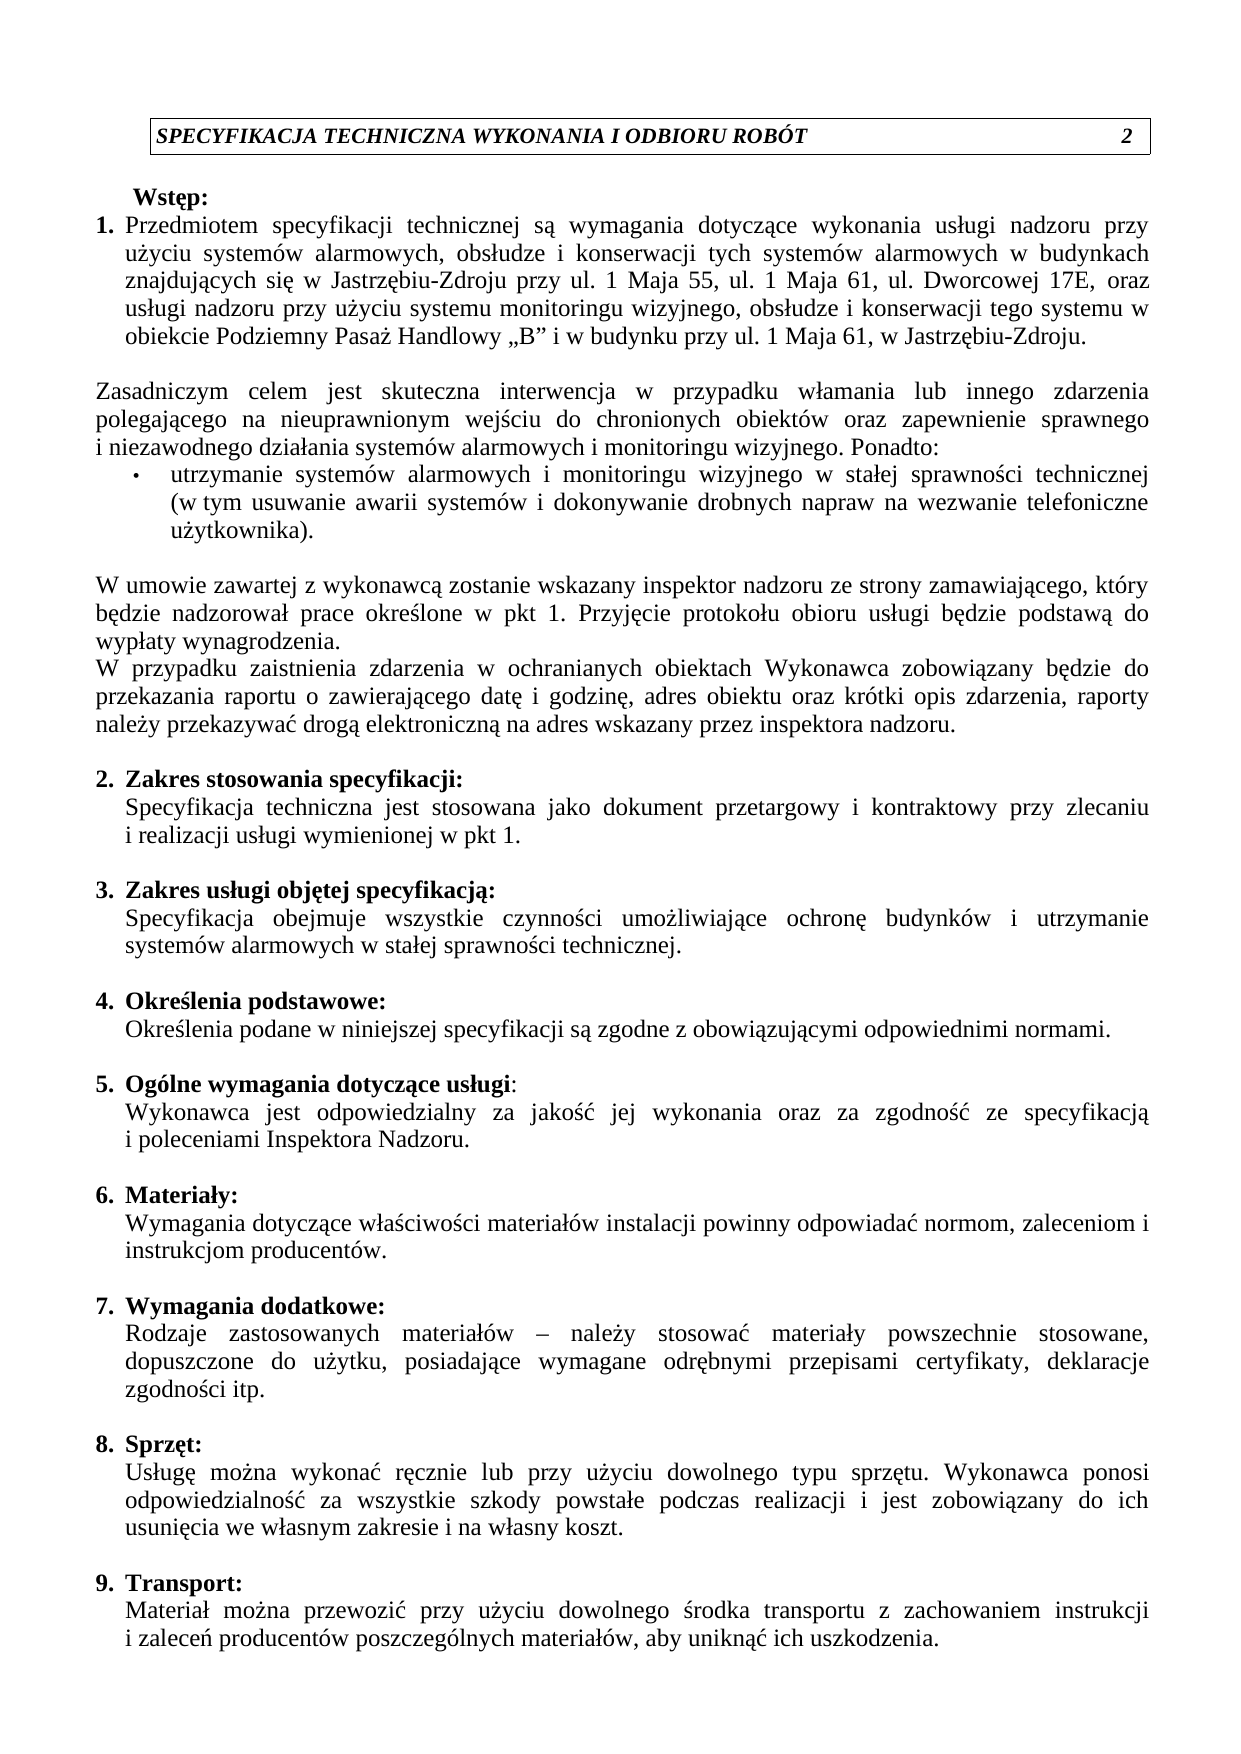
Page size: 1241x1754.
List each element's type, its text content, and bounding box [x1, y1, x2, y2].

list Przedmiotem specyfikacji technicznej są wymagania dotyczące wykonania usługi nadzoru przy użyciu systemów alarmowych, obsłudze i konserwacji tych systemów alarmowych w budynkach znajdujących się w Jastrzębiu-Zdroju przy ul. 1 Maja 55, ul. 1 Maja 61, ul. Dworcowej 17E, oraz usługi nadzoru przy użyciu systemu monitoringu wizyjnego, obsłudze i konserwacji tego systemu w obiekcie Podziemny Pasaż Handlowy „B” i w budynku przy ul. 1 Maja 61, w Jastrzębiu-Zdroju. [95, 211, 1150, 350]
list Specyfikacja obejmuje wszystkie czynności umożliwiające ochronę budynków i utrzymanie systemów alarmowych w stałej sprawności technicznej. [95, 904, 1150, 959]
list Sprzęt: [95, 1430, 1150, 1458]
list Wymagania dotyczące właściwości materiałów instalacji powinny odpowiadać normom, zaleceniom i instrukcjom producentów. [95, 1209, 1150, 1264]
list Transport: [95, 1569, 1150, 1597]
list Zakres usługi objętej specyfikacją: [95, 876, 1150, 904]
list Rodzaje zastosowanych materiałów – należy stosować materiały powszechnie stosowane, dopuszczone do użytku, posiadające wymagane odrębnymi przepisami certyfikaty, deklaracje zgodności itp. [95, 1319, 1150, 1403]
list Określenia podstawowe: [95, 987, 1150, 1015]
text Zasadniczym celem jest skuteczna interwencja w przypadku włamania lub innego zdarzenia polegającego na nieuprawnionym wejściu do chronionych obiektów oraz zapewnienie sprawnego i niezawodnego działania systemów alarmowych i monitoringu wizyjnego. Ponadto: [95, 377, 1150, 461]
text W umowie zawartej z wykonawcą zostanie wskazany inspektor nadzoru ze strony zamawiającego, który będzie nadzorował prace określone w pkt 1. Przyjęcie protokołu obioru usługi będzie podstawą do wypłaty wynagrodzenia. [95, 571, 1150, 654]
list Materiał można przewozić przy użyciu dowolnego środka transportu z zachowaniem instrukcji i zaleceń producentów poszczególnych materiałów, aby uniknąć ich uszkodzenia. [95, 1597, 1150, 1652]
list Zakres stosowania specyfikacji: [95, 765, 1150, 793]
list Wymagania dodatkowe: [95, 1292, 1150, 1319]
list Ogólne wymagania dotyczące usługi: [95, 1070, 1150, 1098]
list Specyfikacja techniczna jest stosowana jako dokument przetargowy i kontraktowy przy zlecaniu i realizacji usługi wymienionej w pkt 1. [95, 793, 1150, 848]
text W przypadku zaistnienia zdarzenia w ochranianych obiektach Wykonawca zobowiązany będzie do przekazania raportu o zawierającego datę i godzinę, adres obiektu oraz krótki opis zdarzenia, raporty należy przekazywać drogą elektroniczną na adres wskazany przez inspektora nadzoru. [95, 654, 1150, 738]
list Wstęp: [103, 183, 1150, 211]
list Wykonawca jest odpowiedzialny za jakość jej wykonania oraz za zgodność ze specyfikacją i poleceniami Inspektora Nadzoru. [95, 1098, 1150, 1153]
list Określenia podane w niniejszej specyfikacji są zgodne z obowiązującymi odpowiednimi normami. [95, 1015, 1150, 1042]
list Materiały: [95, 1181, 1150, 1209]
list utrzymanie systemów alarmowych i monitoringu wizyjnego w stałej sprawności technicznej (w tym usuwanie awarii systemów i dokonywanie drobnych napraw na wezwanie telefoniczne użytkownika). [133, 461, 1150, 544]
list Usługę można wykonać ręcznie lub przy użyciu dowolnego typu sprzętu. Wykonawca ponosi odpowiedzialność za wszystkie szkody powstałe podczas realizacji i jest zobowiązany do ich usunięcia we własnym zakresie i na własny koszt. [95, 1458, 1150, 1541]
